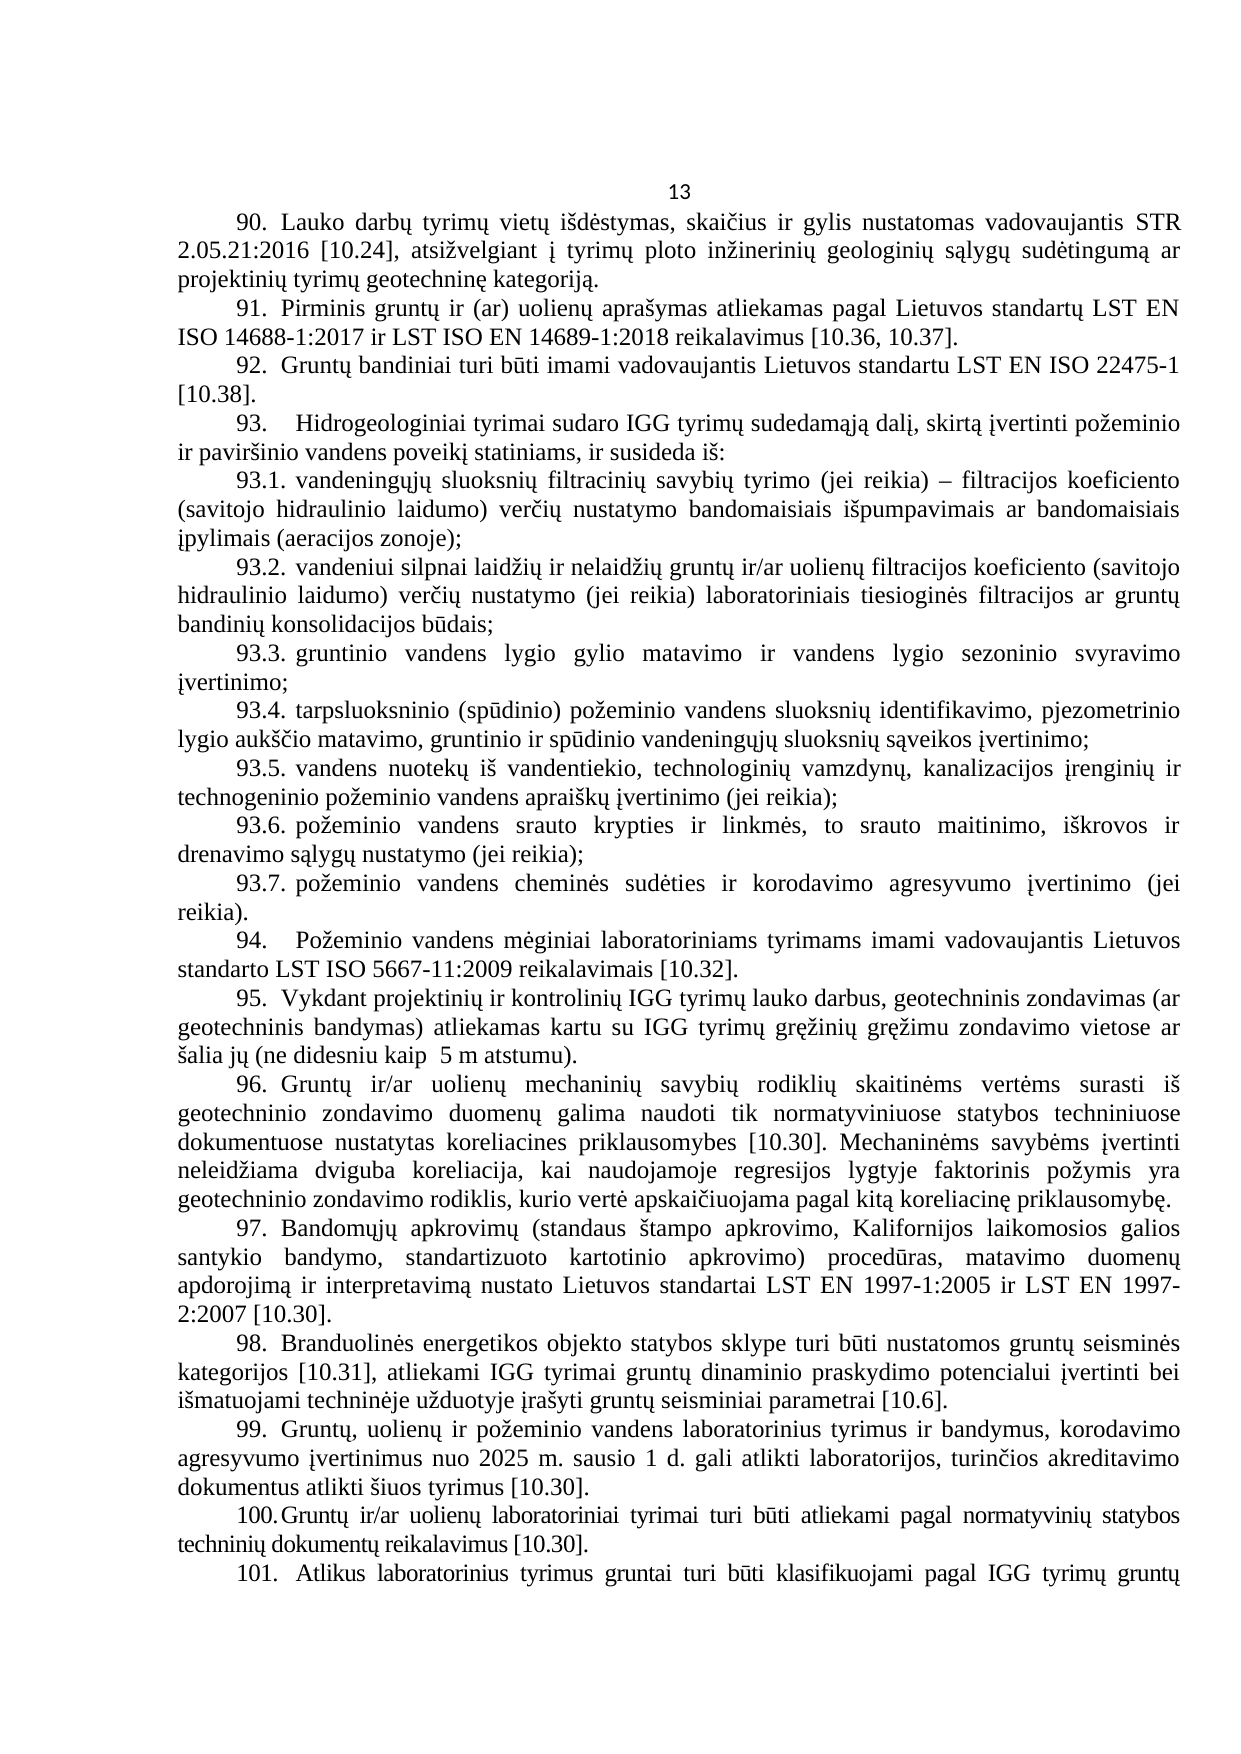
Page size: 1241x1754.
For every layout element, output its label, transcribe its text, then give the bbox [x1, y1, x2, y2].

text 93.5. vandens nuotekų iš vandentiekio, technologinių vamzdynų, kanalizacijos įrenginių ir technogeninio požeminio vandens apraiškų įvertinimo (jei reikia); [177, 753, 1181, 810]
text 97. Bandomųjų apkrovimų (standaus štampo apkrovimo, Kalifornijos laikomosios galios santykio bandymo, standartizuoto kartotinio apkrovimo) procedūras, matavimo duomenų apdorojimą ir interpretavimą nustato Lietuvos standartai LST EN 1997-1:2005 ir LST EN 1997-2:2007 [10.30]. [177, 1213, 1181, 1328]
text 93.4. tarpsluoksninio (spūdinio) požeminio vandens sluoksnių identifikavimo, pjezometrinio lygio aukščio matavimo, gruntinio ir spūdinio vandeningųjų sluoksnių sąveikos įvertinimo; [177, 695, 1181, 753]
text 91. Pirminis gruntų ir (ar) uolienų aprašymas atliekamas pagal Lietuvos standartų LST EN ISO 14688-1:2017 ir LST ISO EN 14689-1:2018 reikalavimus [10.36, 10.37]. [177, 293, 1181, 350]
text 92. Gruntų bandiniai turi būti imami vadovaujantis Lietuvos standartu LST EN ISO 22475-1 [10.38]. [177, 350, 1181, 408]
text 95. Vykdant projektinių ir kontrolinių IGG tyrimų lauko darbus, geotechninis zondavimas (ar geotechninis bandymas) atliekamas kartu su IGG tyrimų gręžinių gręžimu zondavimo vietose ar šalia jų (ne didesniu kaip 5 m atstumu). [177, 983, 1181, 1069]
text 99. Gruntų, uolienų ir požeminio vandens laboratorinius tyrimus ir bandymus, korodavimo agresyvumo įvertinimus nuo 2025 m. sausio 1 d. gali atlikti laboratorijos, turinčios akreditavimo dokumentus atlikti šiuos tyrimus [10.30]. [177, 1414, 1181, 1500]
text 93.2. vandeniui silpnai laidžių ir nelaidžių gruntų ir/ar uolienų filtracijos koeficiento (savitojo hidraulinio laidumo) verčių nustatymo (jei reikia) laboratoriniais tiesioginės filtracijos ar gruntų bandinių konsolidacijos būdais; [177, 552, 1181, 638]
text 96. Gruntų ir/ar uolienų mechaninių savybių rodiklių skaitinėms vertėms surasti iš geotechninio zondavimo duomenų galima naudoti tik normatyviniuose statybos techniniuose dokumentuose nustatytas koreliacines priklausomybes [10.30]. Mechaninėms savybėms įvertinti neleidžiama dviguba koreliacija, kai naudojamoje regresijos lygtyje faktorinis požymis yra geotechninio zondavimo rodiklis, kurio vertė apskaičiuojama pagal kitą koreliacinę priklausomybę. [177, 1069, 1181, 1213]
text 100. Gruntų ir/ar uolienų laboratoriniai tyrimai turi būti atliekami pagal normatyvinių statybos techninių dokumentų reikalavimus [10.30]. [177, 1500, 1181, 1558]
text 90. Lauko darbų tyrimų vietų išdėstymas, skaičius ir gylis nustatomas vadovaujantis STR 2.05.21:2016 [10.24], atsižvelgiant į tyrimų ploto inžinerinių geologinių sąlygų sudėtingumą ar projektinių tyrimų geotechninę kategoriją. [177, 207, 1181, 293]
text 101. Atlikus laboratorinius tyrimus gruntai turi būti klasifikuojami pagal IGG tyrimų gruntų [177, 1558, 1181, 1587]
text 93. Hidrogeologiniai tyrimai sudaro IGG tyrimų sudedamąją dalį, skirtą įvertinti požeminio ir paviršinio vandens poveikį statiniams, ir susideda iš: [177, 408, 1181, 465]
text 93.7. požeminio vandens cheminės sudėties ir korodavimo agresyvumo įvertinimo (jei reikia). [177, 868, 1181, 925]
text 93.6. požeminio vandens srauto krypties ir linkmės, to srauto maitinimo, iškrovos ir drenavimo sąlygų nustatymo (jei reikia); [177, 810, 1181, 868]
text 93.1. vandeningųjų sluoksnių filtracinių savybių tyrimo (jei reikia) – filtracijos koeficiento (savitojo hidraulinio laidumo) verčių nustatymo bandomaisiais išpumpavimais ar bandomaisiais įpylimais (aeracijos zonoje); [177, 465, 1181, 552]
text 98. Branduolinės energetikos objekto statybos sklype turi būti nustatomos gruntų seisminės kategorijos [10.31], atliekami IGG tyrimai gruntų dinaminio praskydimo potencialui įvertinti bei išmatuojami techninėje užduotyje įrašyti gruntų seisminiai parametrai [10.6]. [177, 1328, 1181, 1414]
text 93.3. gruntinio vandens lygio gylio matavimo ir vandens lygio sezoninio svyravimo įvertinimo; [177, 638, 1181, 695]
text 94. Požeminio vandens mėginiai laboratoriniams tyrimams imami vadovaujantis Lietuvos standarto LST ISO 5667-11:2009 reikalavimais [10.32]. [177, 925, 1181, 983]
